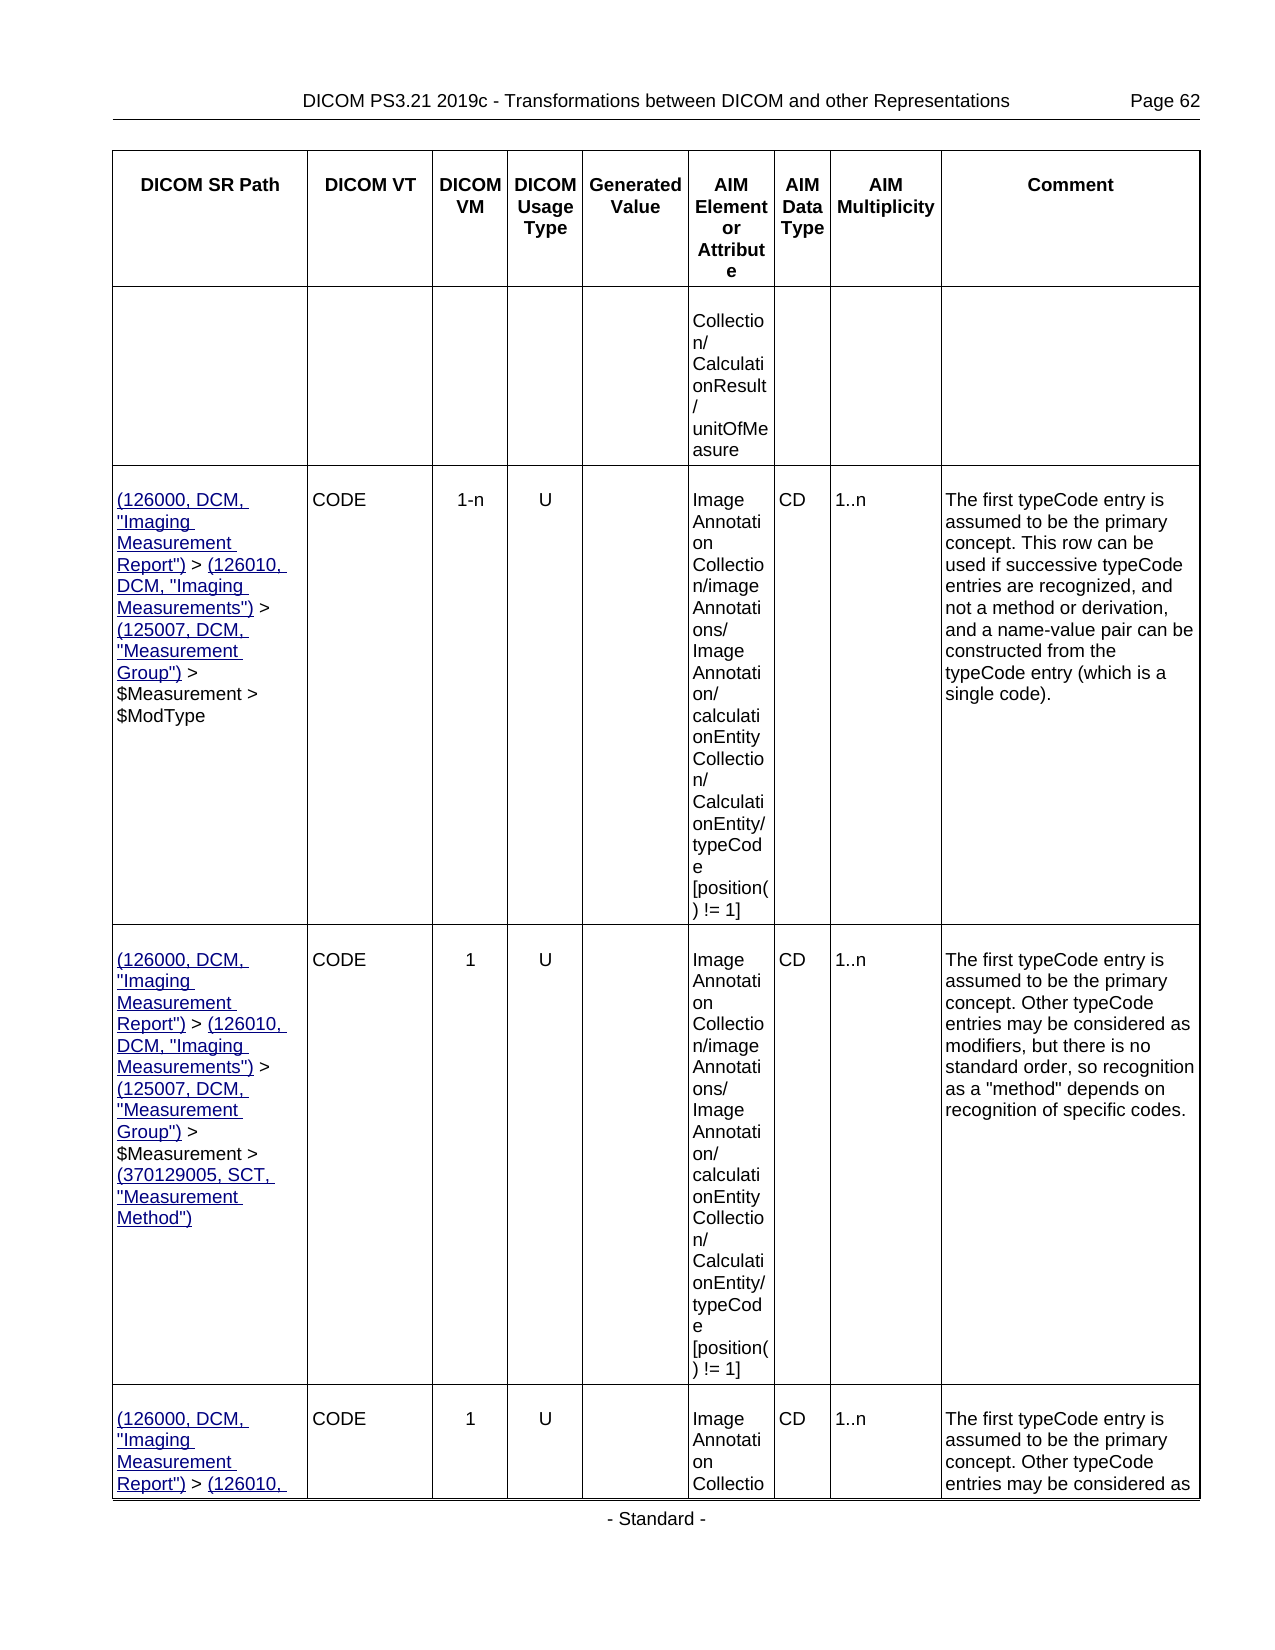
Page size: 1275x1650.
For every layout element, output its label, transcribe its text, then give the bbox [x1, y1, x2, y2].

table_header DICOM VM [433, 151, 507, 286]
table_header Comment [942, 151, 1199, 286]
table_cell Image​Annotation​​Collection/​image​Annotations/​Image​Annotation/​calculation​Entity​Collection/​CalculationEntity/​typeCode​[position() != 1] [689, 466, 774, 924]
table_cell The first typeCode entry is assumed to be the primary concept. Other typeCode entries may be considered as [942, 1385, 1199, 1498]
table_header DICOM Usage Type [508, 151, 582, 286]
table_cell 1..n [831, 1385, 941, 1498]
table_cell 1..n [831, 466, 941, 924]
table_cell 1 [433, 1385, 507, 1498]
table_cell (126000, DCM, "Imaging Measurement Report") > (126010, DCM, "Imaging Measurements") > (125007, DCM, "Measurement Group") > $Measurement > (370129005, SCT, "Measurement Method") [113, 925, 307, 1384]
table_cell [583, 287, 688, 465]
table_cell Collection/​CalculationResult/​unitOfMeasure [689, 287, 774, 465]
table_cell 1 [433, 925, 507, 1384]
table_cell CODE [308, 925, 432, 1384]
table_cell Image​Annotation​​Collection/​image​Annotations/​Image​Annotation/​calculation​Entity​Collection/​CalculationEntity/​typeCode​[position() != 1] [689, 925, 774, 1384]
table_cell U [508, 466, 582, 924]
table_cell The first typeCode entry is assumed to be the primary concept. This row can be used if successive typeCode entries are recognized, and not a method or derivation, and a name-value pair can be constructed from the typeCode entry (which is a single code). [942, 466, 1199, 924]
table_header AIM Data Type [775, 151, 830, 286]
table_cell Image​Annotation​​Collectio [689, 1385, 774, 1498]
table_cell 1..n [831, 925, 941, 1384]
table_cell [942, 287, 1199, 465]
table_header Generated Value [583, 151, 688, 286]
table_cell 1-n [433, 466, 507, 924]
table_cell CODE [308, 1385, 432, 1498]
table_cell [775, 287, 830, 465]
table_cell [583, 466, 688, 924]
table_cell CD [775, 1385, 830, 1498]
table_header AIM Multiplicity [831, 151, 941, 286]
table_cell U [508, 1385, 582, 1498]
table_cell (126000, DCM, "Imaging Measurement Report") > (126010, [113, 1385, 307, 1498]
table_cell [433, 287, 507, 465]
table_cell [583, 1385, 688, 1498]
table_cell CODE [308, 466, 432, 924]
table_cell (126000, DCM, "Imaging Measurement Report") > (126010, DCM, "Imaging Measurements") > (125007, DCM, "Measurement Group") > $Measurement > $ModType [113, 466, 307, 924]
table_cell [508, 287, 582, 465]
table_cell The first typeCode entry is assumed to be the primary concept. Other typeCode entries may be considered as modifiers, but there is no standard order, so recognition as a "method" depends on recognition of specific codes. [942, 925, 1199, 1384]
table_cell [831, 287, 941, 465]
table_cell CD [775, 925, 830, 1384]
table_header AIM Element or Attribute [689, 151, 774, 286]
table_cell CD [775, 466, 830, 924]
table_cell [583, 925, 688, 1384]
table_cell U [508, 925, 582, 1384]
table_cell [113, 287, 307, 465]
table_header DICOM VT [308, 151, 432, 286]
table_cell [308, 287, 432, 465]
table_header DICOM SR Path [113, 151, 307, 286]
